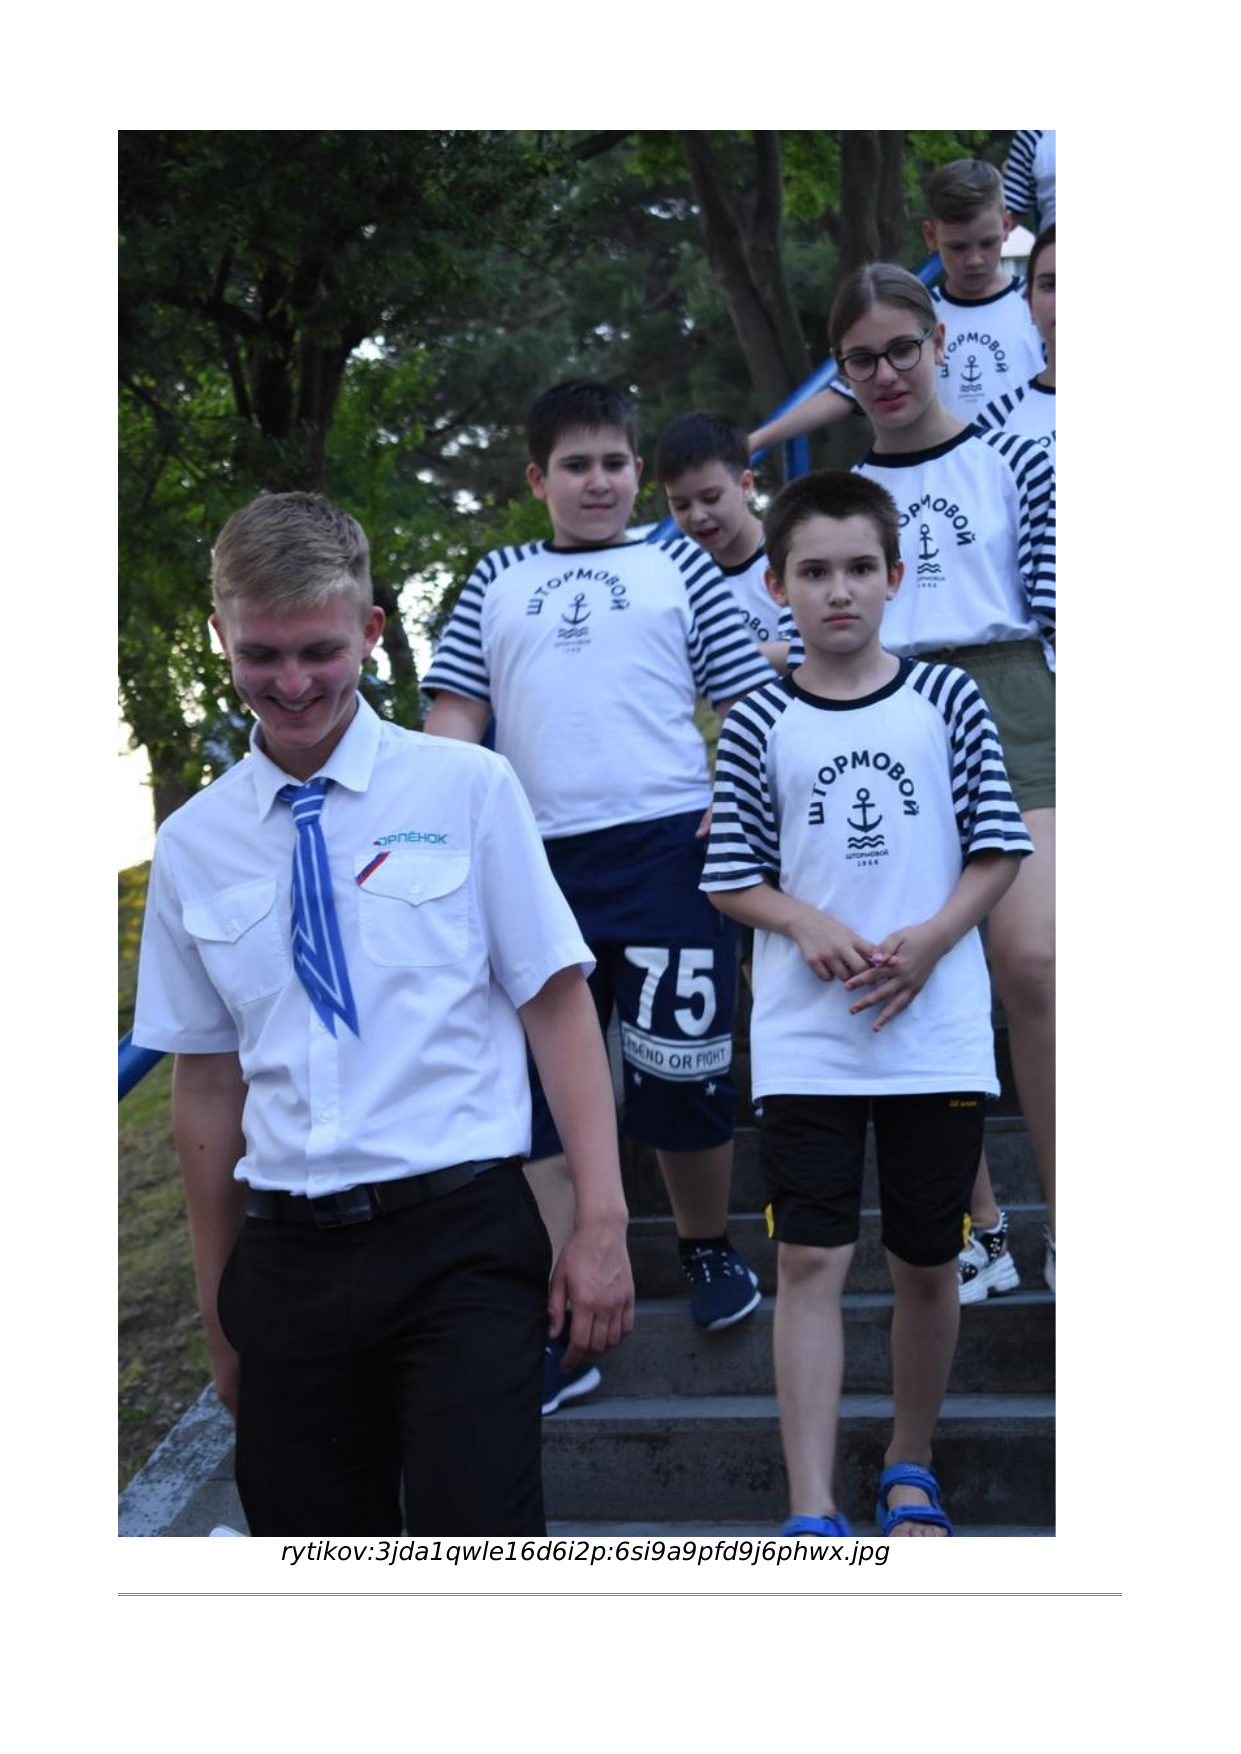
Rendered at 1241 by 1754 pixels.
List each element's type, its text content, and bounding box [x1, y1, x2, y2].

picture [118, 130, 1056, 1537]
text rytikov:3jda1qwle16d6i2p:6si9a9pfd9j6phwx.jpg [118, 1537, 1056, 1566]
